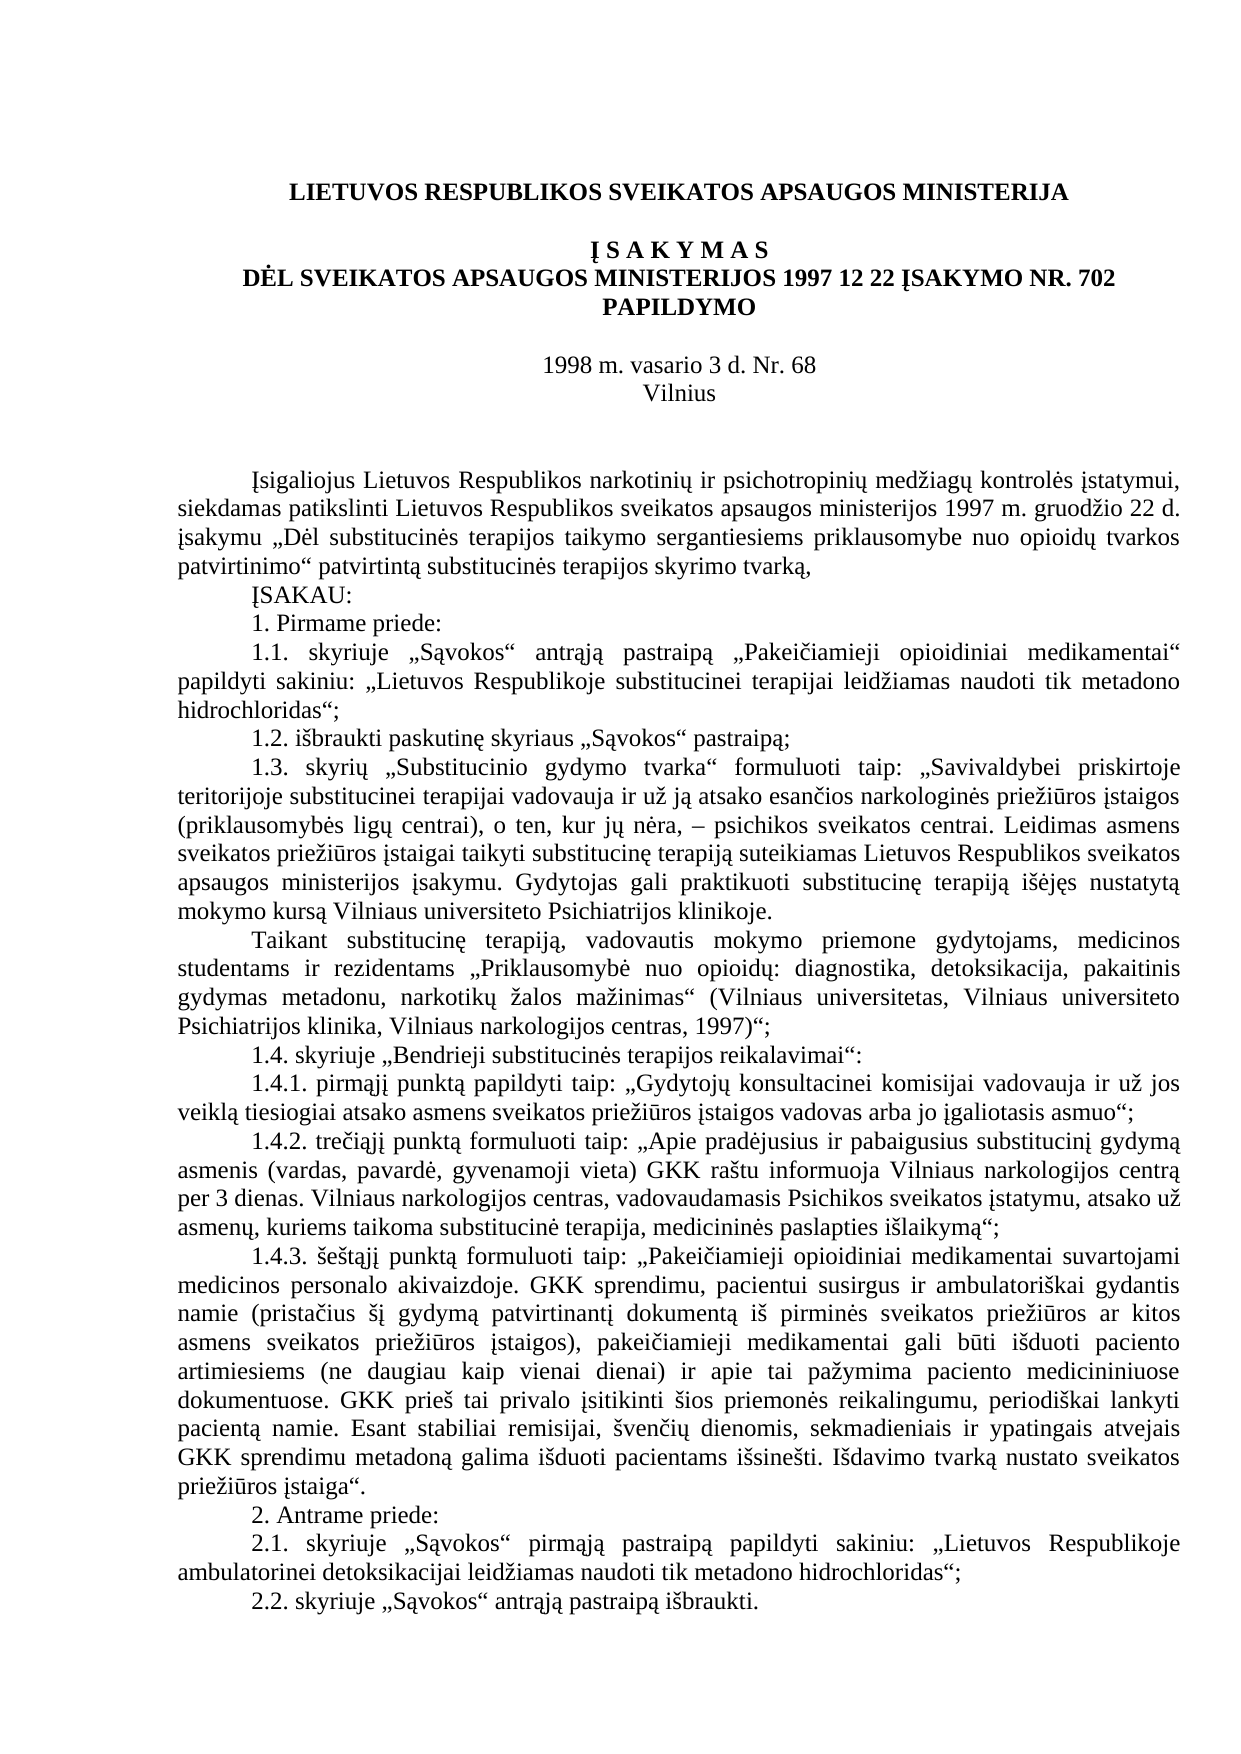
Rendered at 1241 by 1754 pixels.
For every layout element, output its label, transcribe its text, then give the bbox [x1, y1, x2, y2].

text 1.4.1. pirmąjį punktą papildyti taip: „Gydytojų konsultacinei komisijai vadovauja ir už jos veiklą tiesiogiai atsako asmens sveikatos priežiūros įstaigos vadovas arba jo įgaliotasis asmuo“; [177, 1068, 1181, 1126]
text 1.4.3. šeštąjį punktą formuluoti taip: „Pakeičiamieji opioidiniai medikamentai suvartojami medicinos personalo akivaizdoje. GKK sprendimu, pacientui susirgus ir ambulatoriškai gydantis namie (pristačius šį gydymą patvirtinantį dokumentą iš pirminės sveikatos priežiūros ar kitos asmens sveikatos priežiūros įstaigos), pakeičiamieji medikamentai gali būti išduoti paciento artimiesiems (ne daugiau kaip vienai dienai) ir apie tai pažymima paciento medicininiuose dokumentuose. GKK prieš tai privalo įsitikinti šios priemonės reikalingumu, periodiškai lankyti pacientą namie. Esant stabiliai remisijai, švenčių dienomis, sekmadieniais ir ypatingais atvejais GKK sprendimu metadoną galima išduoti pacientams išsinešti. Išdavimo tvarką nustato sveikatos priežiūros įstaiga“. [177, 1241, 1181, 1500]
text 1.3. skyrių „Substitucinio gydymo tvarka“ formuluoti taip: „Savivaldybei priskirtoje teritorijoje substitucinei terapijai vadovauja ir už ją atsako esančios narkologinės priežiūros įstaigos (priklausomybės ligų centrai), o ten, kur jų nėra, – psichikos sveikatos centrai. Leidimas asmens sveikatos priežiūros įstaigai taikyti substitucinę terapiją suteikiamas Lietuvos Respublikos sveikatos apsaugos ministerijos įsakymu. Gydytojas gali praktikuoti substitucinę terapiją išėjęs nustatytą mokymo kursą Vilniaus universiteto Psichiatrijos klinikoje. [177, 752, 1181, 925]
text 2.1. skyriuje „Sąvokos“ pirmąją pastraipą papildyti sakiniu: „Lietuvos Respublikoje ambulatorinei detoksikacijai leidžiamas naudoti tik metadono hidrochloridas“; [177, 1528, 1181, 1586]
text ĮSAKAU: [177, 580, 1181, 608]
text LIETUVOS RESPUBLIKOS SVEIKATOS APSAUGOS MINISTERIJA [177, 177, 1181, 206]
text Įsigaliojus Lietuvos Respublikos narkotinių ir psichotropinių medžiagų kontrolės įstatymui, siekdamas patikslinti Lietuvos Respublikos sveikatos apsaugos ministerijos 1997 m. gruodžio 22 d. įsakymu „Dėl substitucinės terapijos taikymo sergantiesiems priklausomybe nuo opioidų tvarkos patvirtinimo“ patvirtintą substitucinės terapijos skyrimo tvarką, [177, 465, 1181, 580]
text Vilnius [177, 378, 1181, 407]
text 2.2. skyriuje „Sąvokos“ antrąją pastraipą išbraukti. [177, 1586, 1181, 1615]
text 1. Pirmame priede: [177, 608, 1181, 637]
text 1998 m. vasario 3 d. Nr. 68 [177, 350, 1181, 378]
text Į S A K Y M A S [177, 235, 1181, 263]
text 1.2. išbraukti paskutinę skyriaus „Sąvokos“ pastraipą; [177, 723, 1181, 752]
text 2. Antrame priede: [177, 1500, 1181, 1528]
text Taikant substitucinę terapiją, vadovautis mokymo priemone gydytojams, medicinos studentams ir rezidentams „Priklausomybė nuo opioidų: diagnostika, detoksikacija, pakaitinis gydymas metadonu, narkotikų žalos mažinimas“ (Vilniaus universitetas, Vilniaus universiteto Psichiatrijos klinika, Vilniaus narkologijos centras, 1997)“; [177, 925, 1181, 1040]
text 1.4.2. trečiąjį punktą formuluoti taip: „Apie pradėjusius ir pabaigusius substitucinį gydymą asmenis (vardas, pavardė, gyvenamoji vieta) GKK raštu informuoja Vilniaus narkologijos centrą per 3 dienas. Vilniaus narkologijos centras, vadovaudamasis Psichikos sveikatos įstatymu, atsako už asmenų, kuriems taikoma substitucinė terapija, medicininės paslapties išlaikymą“; [177, 1126, 1181, 1241]
text 1.1. skyriuje „Sąvokos“ antrąją pastraipą „Pakeičiamieji opioidiniai medikamentai“ papildyti sakiniu: „Lietuvos Respublikoje substitucinei terapijai leidžiamas naudoti tik metadono hidrochloridas“; [177, 637, 1181, 723]
text DĖL SVEIKATOS APSAUGOS MINISTERIJOS 1997 12 22 ĮSAKYMO NR. 702 PAPILDYMO [177, 263, 1181, 321]
text 1.4. skyriuje „Bendrieji substitucinės terapijos reikalavimai“: [177, 1040, 1181, 1068]
